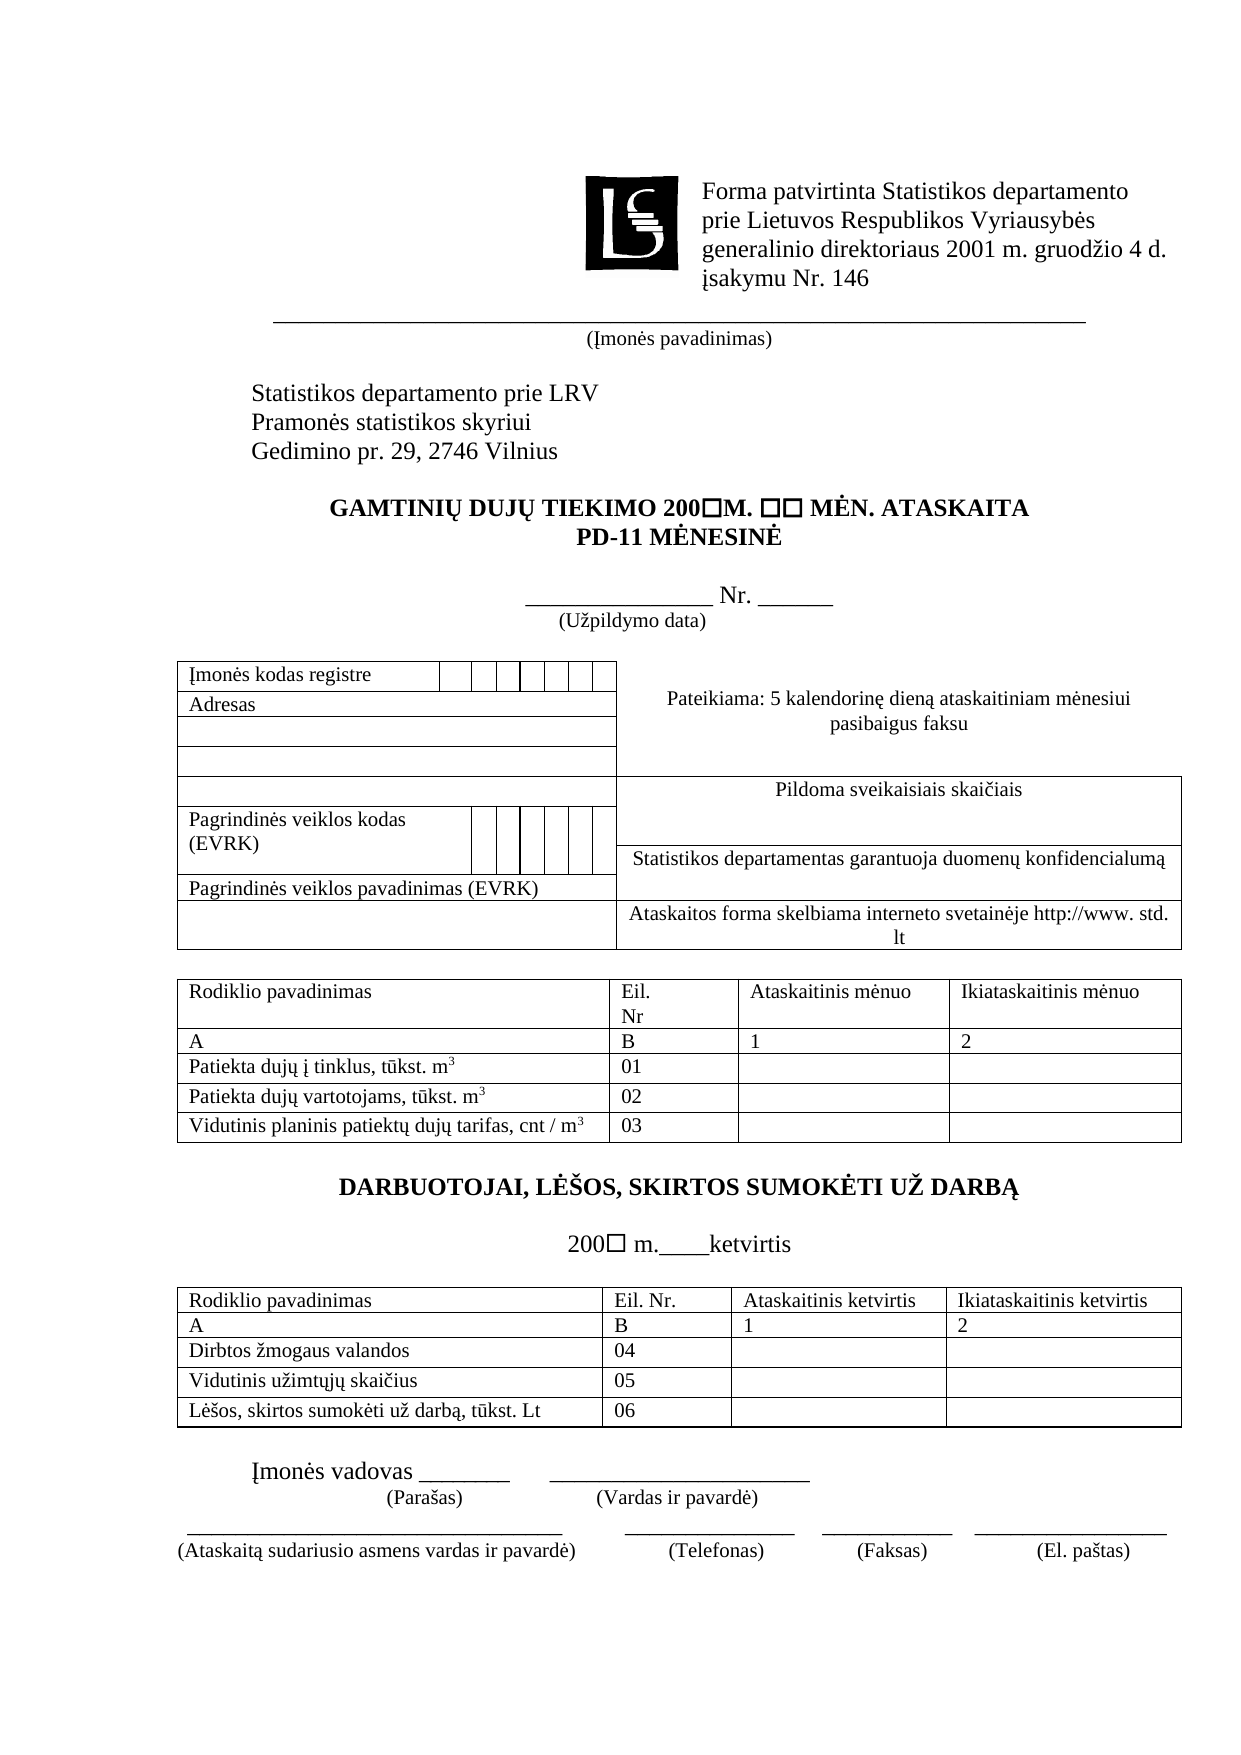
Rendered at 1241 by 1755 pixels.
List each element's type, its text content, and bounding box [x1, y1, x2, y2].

table_cell [947, 1338, 1181, 1367]
table_cell [732, 1338, 946, 1367]
table_cell [178, 901, 616, 949]
table_cell [545, 807, 568, 874]
text (Įmonės pavadinimas) [177, 326, 1181, 350]
table_cell [178, 717, 616, 746]
text 200 m.____ketvirtis [177, 1229, 1181, 1258]
table_header Ikiataskaitinis mėnuo [950, 980, 1181, 1028]
table_header Įmonės kodas registre [178, 662, 439, 691]
table_header Rodiklio pavadinimas [178, 1288, 602, 1312]
table_cell Adresas [178, 692, 616, 716]
table_cell Ataskaitos forma skelbiama interneto svetainėje http://www. std. lt [617, 901, 1181, 949]
table_header [497, 662, 519, 691]
table_cell A [178, 1313, 602, 1337]
table_header [593, 662, 616, 691]
table_header [440, 662, 471, 691]
table_cell 04 [603, 1338, 731, 1367]
table_cell [947, 1368, 1181, 1397]
text Pramonės statistikos skyriui [177, 407, 1181, 436]
table_cell 1 [739, 1029, 949, 1053]
table_cell Patiekta dujų vartotojams, tūkst. m3 [178, 1084, 609, 1112]
table_cell Pildoma sveikaisiais skaičiais [617, 777, 1181, 845]
table_cell 1 [732, 1313, 946, 1337]
text PD-11 MĖNESINĖ [177, 522, 1181, 551]
table_header Ataskaitinis mėnuo [739, 980, 949, 1028]
table_header Eil. Nr [610, 980, 738, 1028]
table_cell [593, 807, 616, 874]
text DARBUOTOJAI, LĖŠOS, SKIRTOS SUMOKĖTI UŽ DARBĄ [177, 1172, 1181, 1201]
table_cell [178, 777, 616, 806]
table_header [545, 662, 568, 691]
table_cell [950, 1113, 1181, 1142]
text _________________________________________________________________ [177, 297, 1181, 326]
table_cell 01 [610, 1054, 738, 1082]
table_cell [739, 1113, 949, 1142]
table_cell [521, 807, 544, 874]
table_cell [739, 1054, 949, 1082]
table_header Ataskaitinis ketvirtis [732, 1288, 946, 1312]
table_cell Statistikos departamentas garantuoja duomenų konfidencialumą [617, 846, 1181, 899]
table_cell Lėšos, skirtos sumokėti už darbą, tūkst. Lt [178, 1398, 602, 1426]
table_cell [732, 1398, 946, 1426]
table_header [521, 662, 544, 691]
text Gedimino pr. 29, 2746 Vilnius [177, 436, 1181, 465]
table_cell [569, 807, 592, 874]
table_cell [472, 807, 496, 874]
text GAMTINIŲ DUJŲ TIEKIMO 200M.  MĖN. ATASKAITA [177, 493, 1181, 522]
table_header [177, 176, 690, 297]
text (Parašas) (Vardas ir pavardė) [177, 1485, 1181, 1509]
table_header Ikiataskaitinis ketvirtis [947, 1288, 1181, 1312]
table_cell [497, 807, 519, 874]
table_cell Vidutinis planinis patiektų dujų tarifas, cnt / m3 [178, 1113, 609, 1142]
text Įmonės vadovas [177, 1456, 1181, 1485]
table_header [569, 662, 592, 691]
table_cell [947, 1398, 1181, 1426]
table_cell B [603, 1313, 731, 1337]
table_cell Pagrindinės veiklos pavadinimas (EVRK) [178, 875, 616, 899]
table_cell Vidutinis užimtųjų skaičius [178, 1368, 602, 1397]
table_cell [732, 1368, 946, 1397]
table_header Eil. Nr. [603, 1288, 731, 1312]
table_cell Dirbtos žmogaus valandos [178, 1338, 602, 1367]
text _______________ Nr. ______ [177, 580, 1181, 608]
table_header [472, 662, 496, 691]
text (Ataskaitą sudariusio asmens vardas ir pavardė) (Telefonas) (Faksas) (El. paštas) [177, 1538, 1181, 1562]
table_header Pateikiama: 5 kalendorinę dieną ataskaitiniam mėnesiui pasibaigus faksu [617, 661, 1181, 776]
table_cell 03 [610, 1113, 738, 1142]
text (Užpildymo data) [177, 608, 1181, 632]
table_header Rodiklio pavadinimas [178, 980, 609, 1028]
table_cell 06 [603, 1398, 731, 1426]
table_cell B [610, 1029, 738, 1053]
table_cell [739, 1084, 949, 1112]
table_cell A [178, 1029, 609, 1053]
text Statistikos departamento prie LRV [177, 378, 1181, 407]
table_cell 2 [947, 1313, 1181, 1337]
table_cell 02 [610, 1084, 738, 1112]
table_cell Pagrindinės veiklos kodas (EVRK) [178, 807, 471, 874]
table_cell 2 [950, 1029, 1181, 1053]
table_cell 05 [603, 1368, 731, 1397]
table_header Forma patvirtinta Statistikos departamento prie Lietuvos Respublikos Vyriausybės generalinio direktoriaus 2001 m. gruodžio 4 d. įsakymu Nr. 146 [690, 176, 1204, 297]
table_cell [950, 1054, 1181, 1082]
table_cell [950, 1084, 1181, 1112]
table_cell Patiekta dujų į tinklus, tūkst. m3 [178, 1054, 609, 1082]
table_cell [178, 747, 616, 776]
